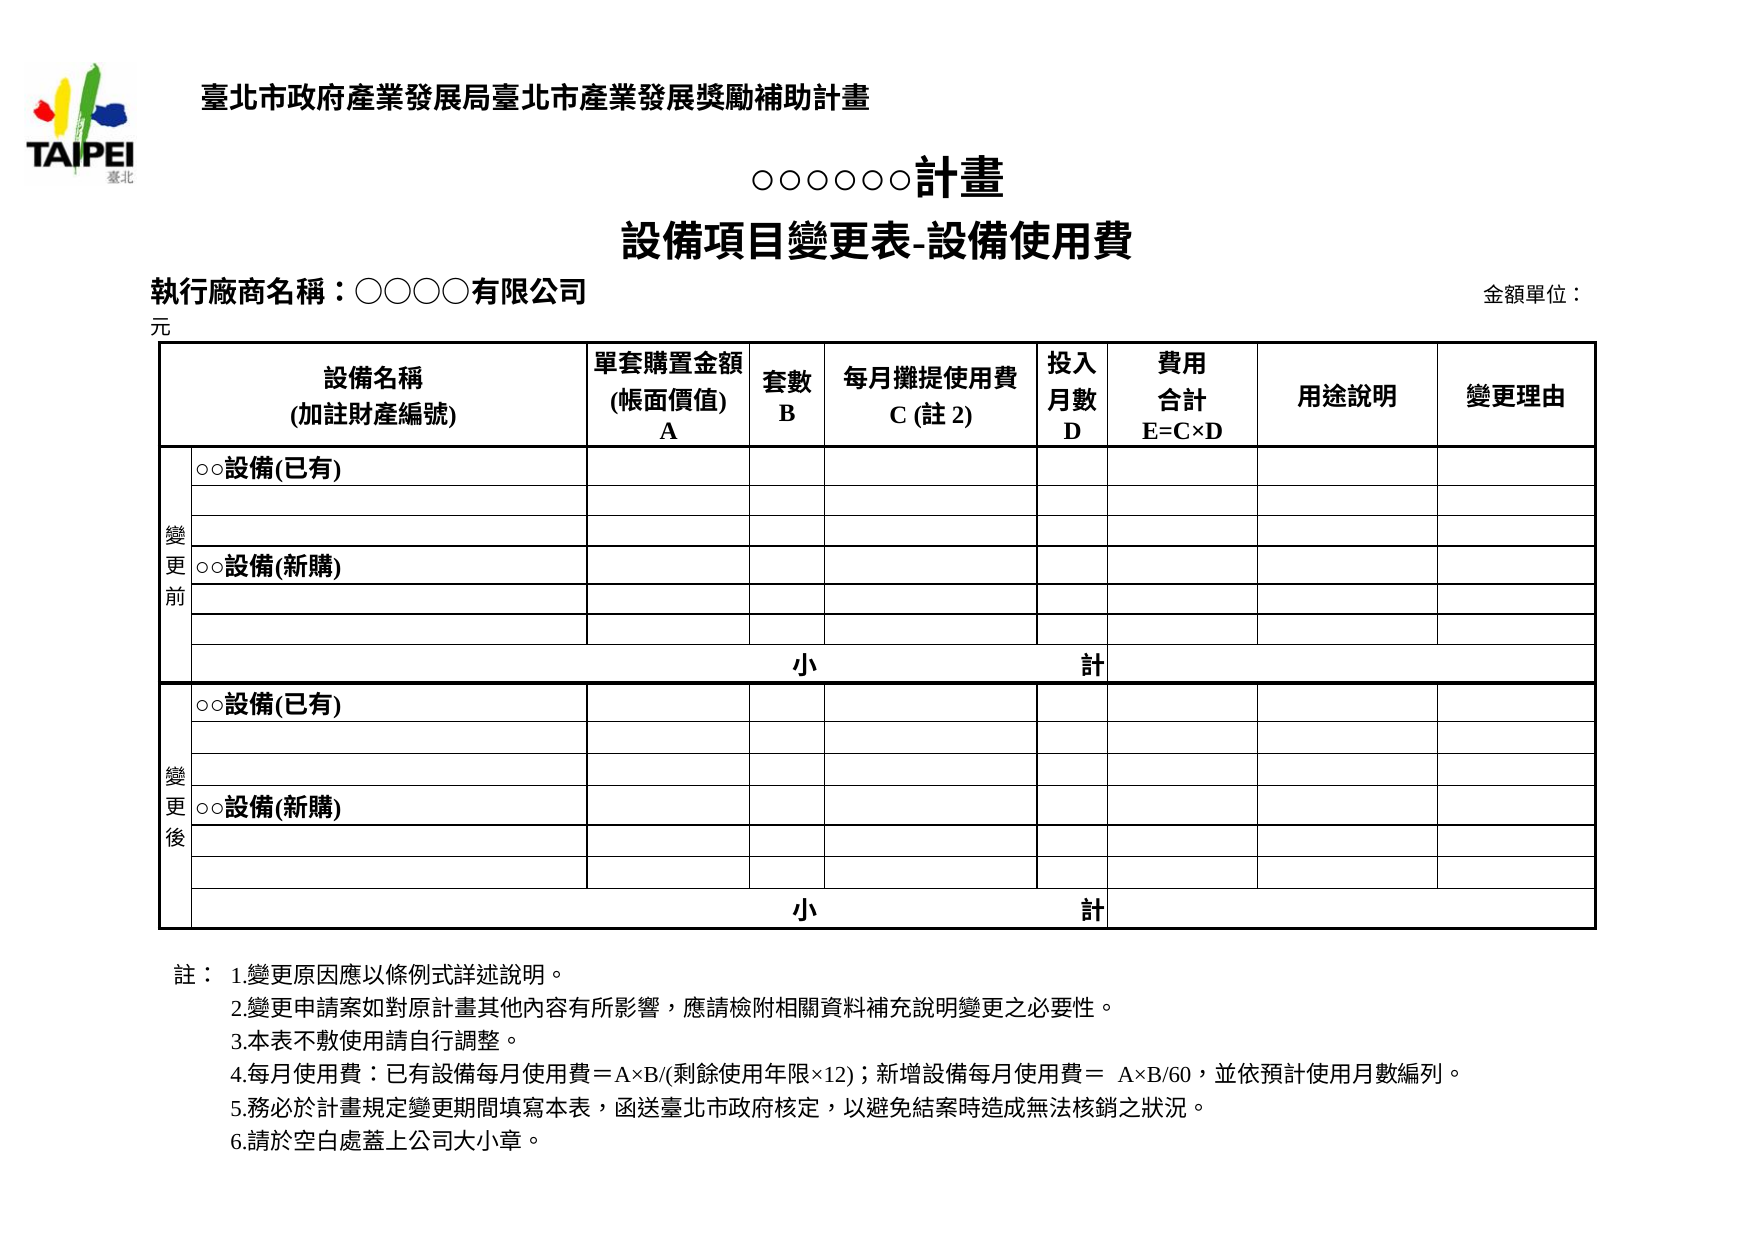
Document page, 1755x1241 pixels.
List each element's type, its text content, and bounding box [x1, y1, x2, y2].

table_cell [588, 786, 749, 824]
table_cell [1258, 826, 1437, 856]
table_cell [1438, 857, 1594, 888]
table_cell [825, 486, 1036, 515]
table_cell [1038, 857, 1107, 888]
table_cell [1108, 685, 1257, 721]
table_cell [1258, 722, 1437, 753]
table_cell [1258, 857, 1437, 888]
text 3.本表不敷使用請自行調整。 [231, 1023, 1629, 1056]
table_cell [1108, 486, 1257, 515]
table_cell [1038, 615, 1107, 643]
table_cell [1108, 754, 1257, 784]
table_cell [750, 486, 824, 515]
table_cell [1038, 826, 1107, 856]
table_cell [192, 857, 586, 888]
table_cell [825, 857, 1036, 888]
table_cell 小 計 [192, 645, 1107, 681]
table_cell [1438, 754, 1594, 784]
table_cell [1108, 615, 1257, 643]
table_cell [192, 486, 586, 515]
table_cell [750, 448, 824, 484]
table_cell [588, 585, 749, 613]
table_cell [1258, 448, 1437, 484]
table_cell [825, 448, 1036, 484]
table_cell [588, 547, 749, 583]
table_cell [1438, 685, 1594, 721]
table_cell [1438, 486, 1594, 515]
table_cell [588, 826, 749, 856]
table_header 設備名稱 (加註財產編號) [161, 344, 586, 445]
table_cell [1108, 645, 1594, 681]
table_cell [588, 722, 749, 753]
text 執行廠商名稱：○○○○有限公司 金額單位：元 [150, 268, 1604, 341]
table_cell [1438, 722, 1594, 753]
table_cell [1108, 786, 1257, 824]
table_cell [1038, 786, 1107, 824]
table_cell [1108, 448, 1257, 484]
table_cell [1108, 516, 1257, 545]
table_cell [1258, 547, 1437, 583]
table_cell [750, 615, 824, 643]
table_cell [825, 685, 1036, 721]
table_header 套數 B [750, 344, 824, 445]
table_cell [1038, 486, 1107, 515]
table_cell [750, 516, 824, 545]
table_cell [750, 826, 824, 856]
table_header 投入 月數 D [1038, 344, 1107, 445]
table_cell [1258, 615, 1437, 643]
table_cell [192, 754, 586, 784]
table_cell [750, 585, 824, 613]
table_cell [1038, 547, 1107, 583]
table_cell 變更前 [161, 448, 191, 681]
table_header 每月攤提使用費 C (註2) [825, 344, 1036, 445]
table_cell ○○設備(新購) [192, 786, 586, 824]
table_cell [192, 585, 586, 613]
table_cell [750, 722, 824, 753]
table_cell [588, 486, 749, 515]
table_cell [825, 722, 1036, 753]
table_cell [192, 516, 586, 545]
table_cell [750, 547, 824, 583]
table_cell [588, 516, 749, 545]
table_cell [192, 615, 586, 643]
table_cell [1258, 486, 1437, 515]
table_cell [750, 786, 824, 824]
table_header 單套購置金額 (帳面價值) A [588, 344, 749, 445]
text 2.變更申請案如對原計畫其他內容有所影響，應請檢附相關資料補充說明變更之必要性。 [231, 990, 1629, 1023]
table_cell ○○設備(已有) [192, 685, 586, 721]
table_cell [1438, 516, 1594, 545]
table_header 費用 合計 E=C×D [1108, 344, 1257, 445]
text ○○○○○○計畫 [150, 141, 1604, 208]
table_cell [1438, 826, 1594, 856]
table_cell [1438, 585, 1594, 613]
table_cell [825, 786, 1036, 824]
table_cell [1258, 585, 1437, 613]
table_cell [1038, 516, 1107, 545]
table_cell [825, 826, 1036, 856]
table_cell [1258, 786, 1437, 824]
table_cell [825, 754, 1036, 784]
table_cell [1108, 585, 1257, 613]
table_cell [1108, 857, 1257, 888]
table_cell [825, 585, 1036, 613]
table_cell [750, 754, 824, 784]
table_cell [825, 615, 1036, 643]
table_cell [1038, 722, 1107, 753]
table_cell 小 計 [192, 889, 1107, 927]
table_cell [588, 615, 749, 643]
table_cell [1038, 685, 1107, 721]
table_cell [1108, 826, 1257, 856]
table_cell [750, 685, 824, 721]
text 4.每月使用費：已有設備每月使用費＝A×B/(剩餘使用年限×12)；新增設備每月使用費＝ A×B/60，並依預計使用月數編列。 [161, 1056, 1629, 1089]
table_cell [1438, 547, 1594, 583]
text 設備項目變更表-設備使用費 [150, 208, 1604, 268]
table_cell [588, 685, 749, 721]
table_cell [1258, 516, 1437, 545]
table_cell [1258, 685, 1437, 721]
text 6.請於空白處蓋上公司大小章。 [161, 1123, 1629, 1156]
table_cell [1108, 889, 1594, 927]
table_cell [750, 857, 824, 888]
table_cell [825, 547, 1036, 583]
table_cell [588, 857, 749, 888]
text 5.務必於計畫規定變更期間填寫本表，函送臺北市政府核定，以避免結案時造成無法核銷之狀況。 [161, 1089, 1629, 1123]
text 註： 1.變更原因應以條例式詳述說明。 [173, 956, 1629, 990]
table_cell [1108, 547, 1257, 583]
table_cell ○○設備(已有) [192, 448, 586, 484]
table_cell [1438, 615, 1594, 643]
table_cell [1038, 448, 1107, 484]
table_cell [192, 722, 586, 753]
table_cell [192, 826, 586, 856]
table_cell [1108, 722, 1257, 753]
table_cell [825, 516, 1036, 545]
table_cell [1258, 754, 1437, 784]
table_cell [1038, 754, 1107, 784]
table_cell ○○設備(新購) [192, 547, 586, 583]
table_cell [588, 754, 749, 784]
table_cell [588, 448, 749, 484]
table_header 變更理由 [1438, 344, 1594, 445]
table_cell [1438, 786, 1594, 824]
table_header 用途說明 [1258, 344, 1437, 445]
table_cell [1438, 448, 1594, 484]
table_cell [1038, 585, 1107, 613]
table_cell 變更後 [161, 685, 191, 927]
